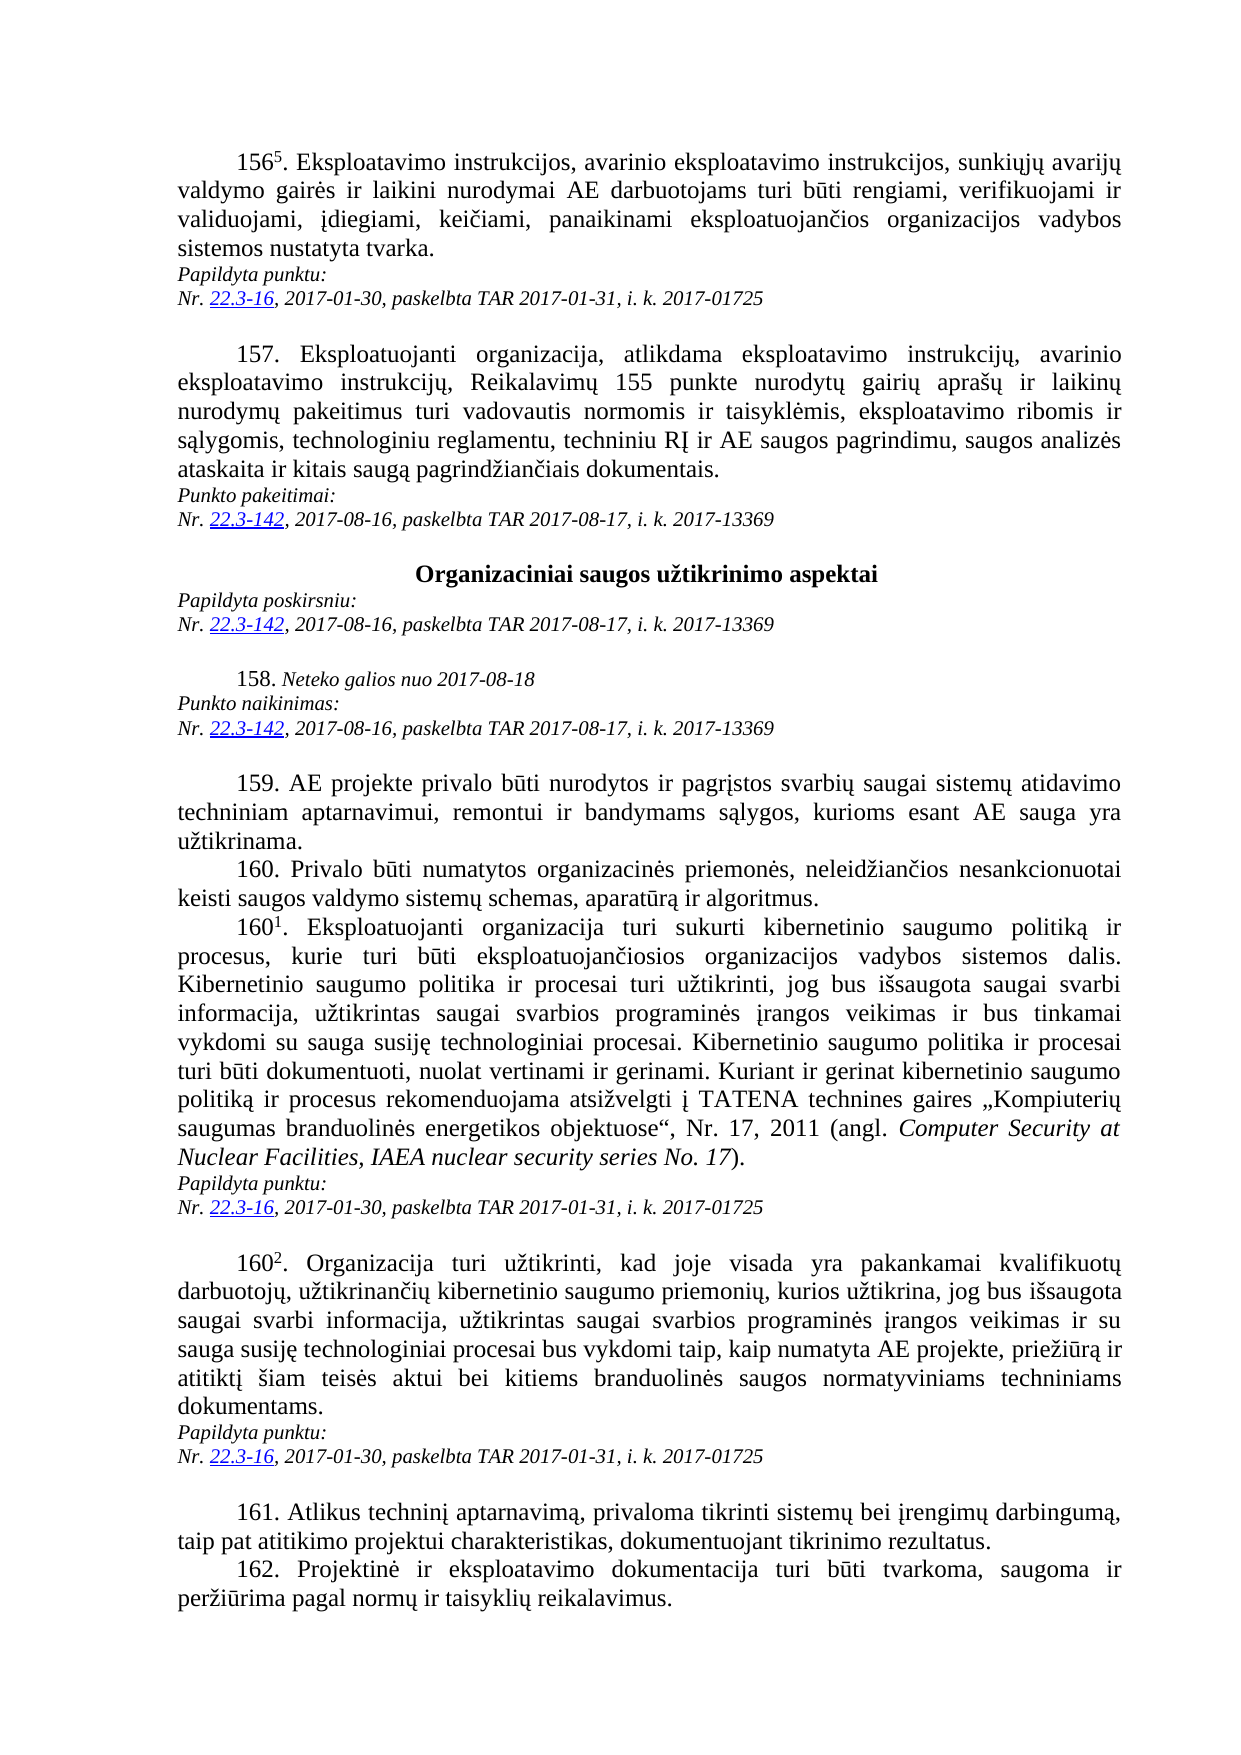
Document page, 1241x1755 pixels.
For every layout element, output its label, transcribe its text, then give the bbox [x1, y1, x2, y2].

text Nr. 22.3-142, 2017-08-16, paskelbta TAR 2017-08-17, i. k. 2017-13369 [177, 507, 1122, 531]
text 1565. Eksploatavimo instrukcijos, avarinio eksploatavimo instrukcijos, sunkiųjų avarijų valdymo gairės ir laikini nurodymai AE darbuotojams turi būti rengiami, verifikuojami ir validuojami, įdiegiami, keičiami, panaikinami eksploatuojančios organizacijos vadybos sistemos nustatyta tvarka. [177, 147, 1122, 262]
text Organizaciniai saugos užtikrinimo aspektai [177, 559, 1122, 588]
text 159. AE projekte privalo būti nurodytos ir pagrįstos svarbių saugai sistemų atidavimo techniniam aptarnavimui, remontui ir bandymams sąlygos, kurioms esant AE sauga yra užtikrinama. [177, 768, 1122, 854]
text 1601. Eksploatuojanti organizacija turi sukurti kibernetinio saugumo politiką ir procesus, kurie turi būti eksploatuojančiosios organizacijos vadybos sistemos dalis. Kibernetinio saugumo politika ir procesai turi užtikrinti, jog bus išsaugota saugai svarbi informacija, užtikrintas saugai svarbios programinės įrangos veikimas ir bus tinkamai vykdomi su sauga susiję technologiniai procesai. Kibernetinio saugumo politika ir procesai turi būti dokumentuoti, nuolat vertinami ir gerinami. Kuriant ir gerinat kibernetinio saugumo politiką ir procesus rekomenduojama atsižvelgti į TATENA technines gaires „Kompiuterių saugumas branduolinės energetikos objektuose“, Nr. 17, 2011 (angl. Computer Security at Nuclear Facilities, IAEA nuclear security series No. 17). [177, 912, 1122, 1171]
text Nr. 22.3-142, 2017-08-16, paskelbta TAR 2017-08-17, i. k. 2017-13369 [177, 715, 1122, 739]
text Nr. 22.3-16, 2017-01-30, paskelbta TAR 2017-01-31, i. k. 2017-01725 [177, 1444, 1122, 1468]
text Papildyta poskirsniu: [177, 588, 1122, 612]
text 1602. Organizacija turi užtikrinti, kad joje visada yra pakankamai kvalifikuotų darbuotojų, užtikrinančių kibernetinio saugumo priemonių, kurios užtikrina, jog bus išsaugota saugai svarbi informacija, užtikrintas saugai svarbios programinės įrangos veikimas ir su sauga susiję technologiniai procesai bus vykdomi taip, kaip numatyta AE projekte, priežiūrą ir atitiktį šiam teisės aktui bei kitiems branduolinės saugos normatyviniams techniniams dokumentams. [177, 1248, 1122, 1420]
text Papildyta punktu: [177, 1420, 1122, 1444]
text Punkto naikinimas: [177, 691, 1122, 715]
text 157. Eksploatuojanti organizacija, atlikdama eksploatavimo instrukcijų, avarinio eksploatavimo instrukcijų, Reikalavimų 155 punkte nurodytų gairių aprašų ir laikinų nurodymų pakeitimus turi vadovautis normomis ir taisyklėmis, eksploatavimo ribomis ir sąlygomis, technologiniu reglamentu, techniniu RĮ ir AE saugos pagrindimu, saugos analizės ataskaita ir kitais saugą pagrindžiančiais dokumentais. [177, 339, 1122, 482]
text 158. Neteko galios nuo 2017-08-18 [177, 665, 1122, 691]
text Papildyta punktu: [177, 262, 1122, 286]
text Nr. 22.3-16, 2017-01-30, paskelbta TAR 2017-01-31, i. k. 2017-01725 [177, 1195, 1122, 1219]
text Nr. 22.3-16, 2017-01-30, paskelbta TAR 2017-01-31, i. k. 2017-01725 [177, 286, 1122, 310]
text 162. Projektinė ir eksploatavimo dokumentacija turi būti tvarkoma, saugoma ir peržiūrima pagal normų ir taisyklių reikalavimus. [177, 1554, 1122, 1612]
text 161. Atlikus techninį aptarnavimą, privaloma tikrinti sistemų bei įrengimų darbingumą, taip pat atitikimo projektui charakteristikas, dokumentuojant tikrinimo rezultatus. [177, 1497, 1122, 1554]
text Papildyta punktu: [177, 1171, 1122, 1195]
text Punkto pakeitimai: [177, 482, 1122, 507]
text 160. Privalo būti numatytos organizacinės priemonės, neleidžiančios nesankcionuotai keisti saugos valdymo sistemų schemas, aparatūrą ir algoritmus. [177, 854, 1122, 912]
text Nr. 22.3-142, 2017-08-16, paskelbta TAR 2017-08-17, i. k. 2017-13369 [177, 612, 1122, 636]
